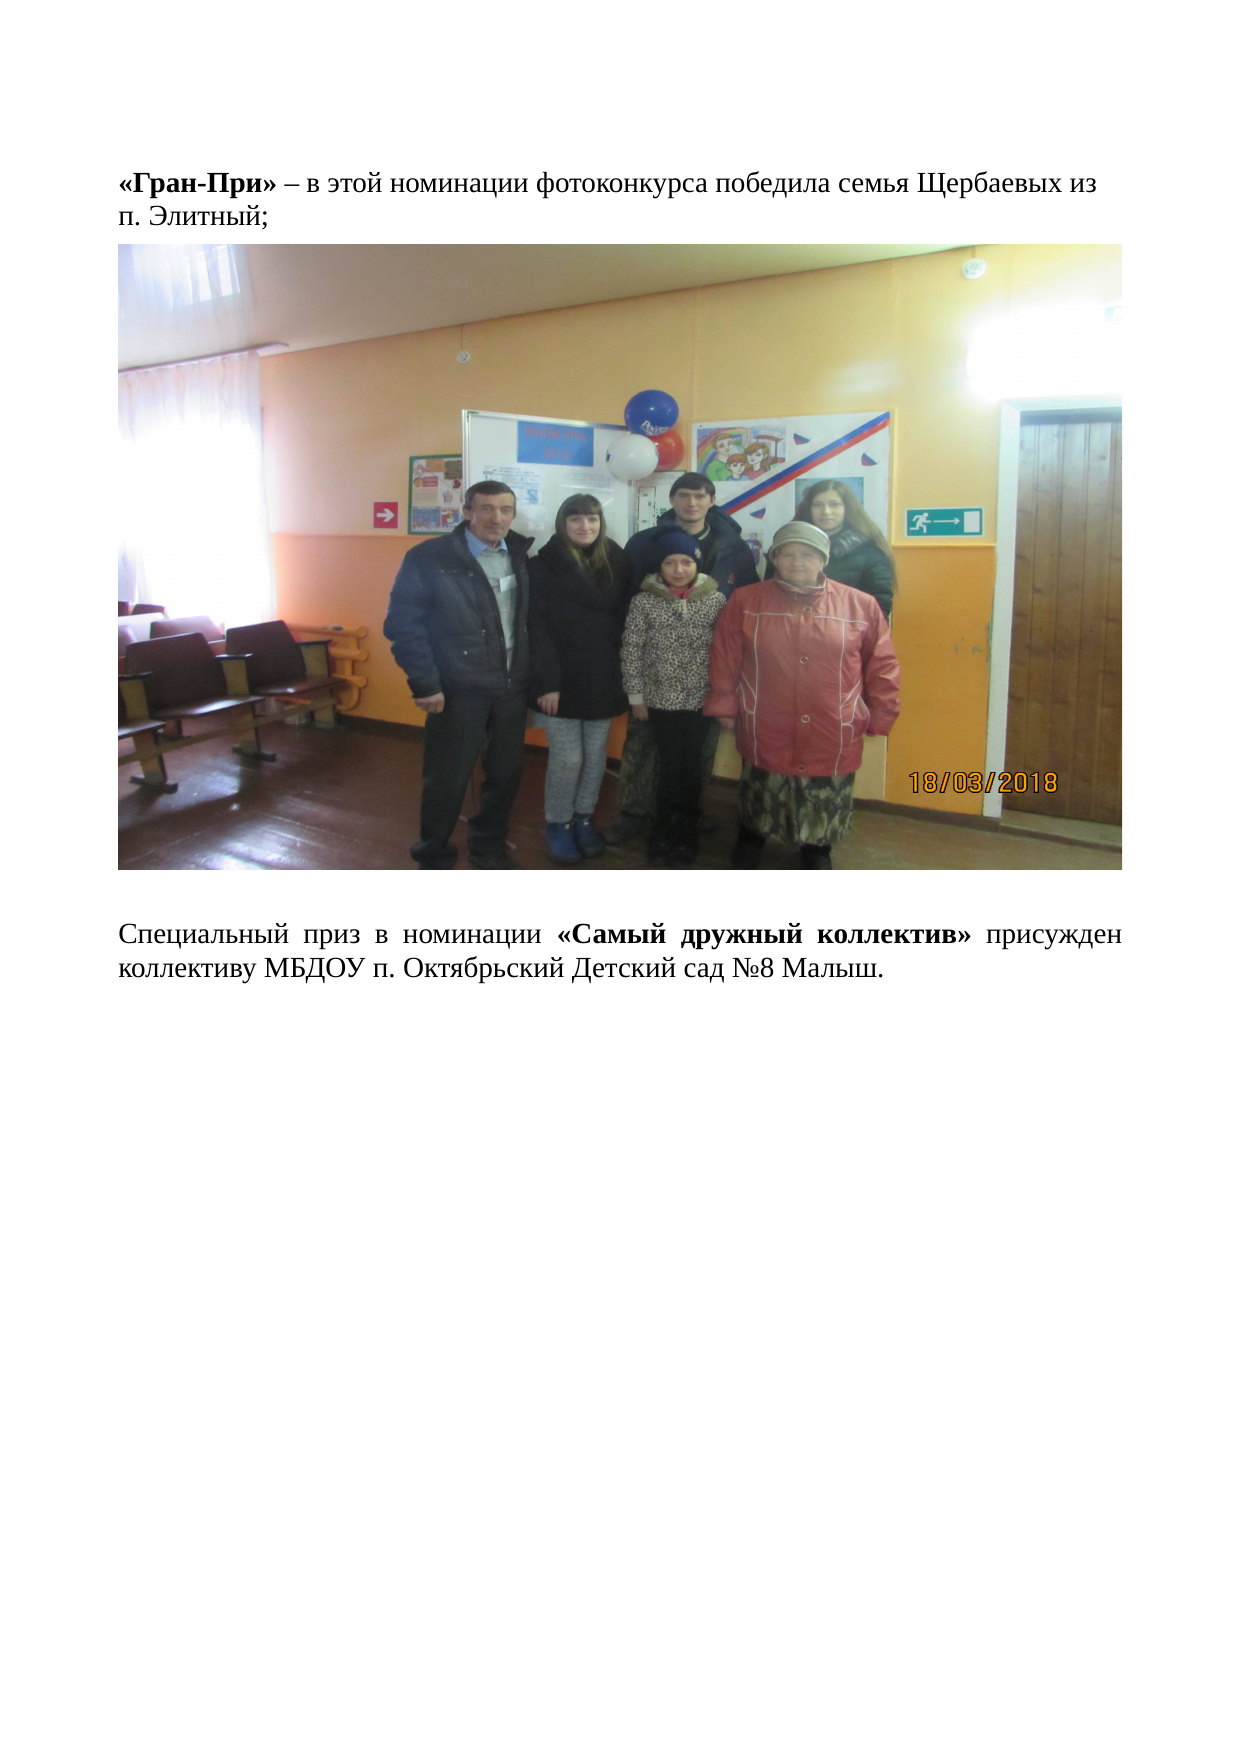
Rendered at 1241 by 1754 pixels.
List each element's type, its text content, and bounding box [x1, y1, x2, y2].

text Специальный приз в номинации «Самый дружный коллектив» присужден коллективу МБДОУ п. Октябрьский Детский сад №8 Малыш. [118, 916, 1122, 983]
picture [118, 244, 1123, 870]
text «Гран-При» – в этой номинации фотоконкурса победила семья Щербаевых из п. Элитный; [118, 165, 1122, 232]
